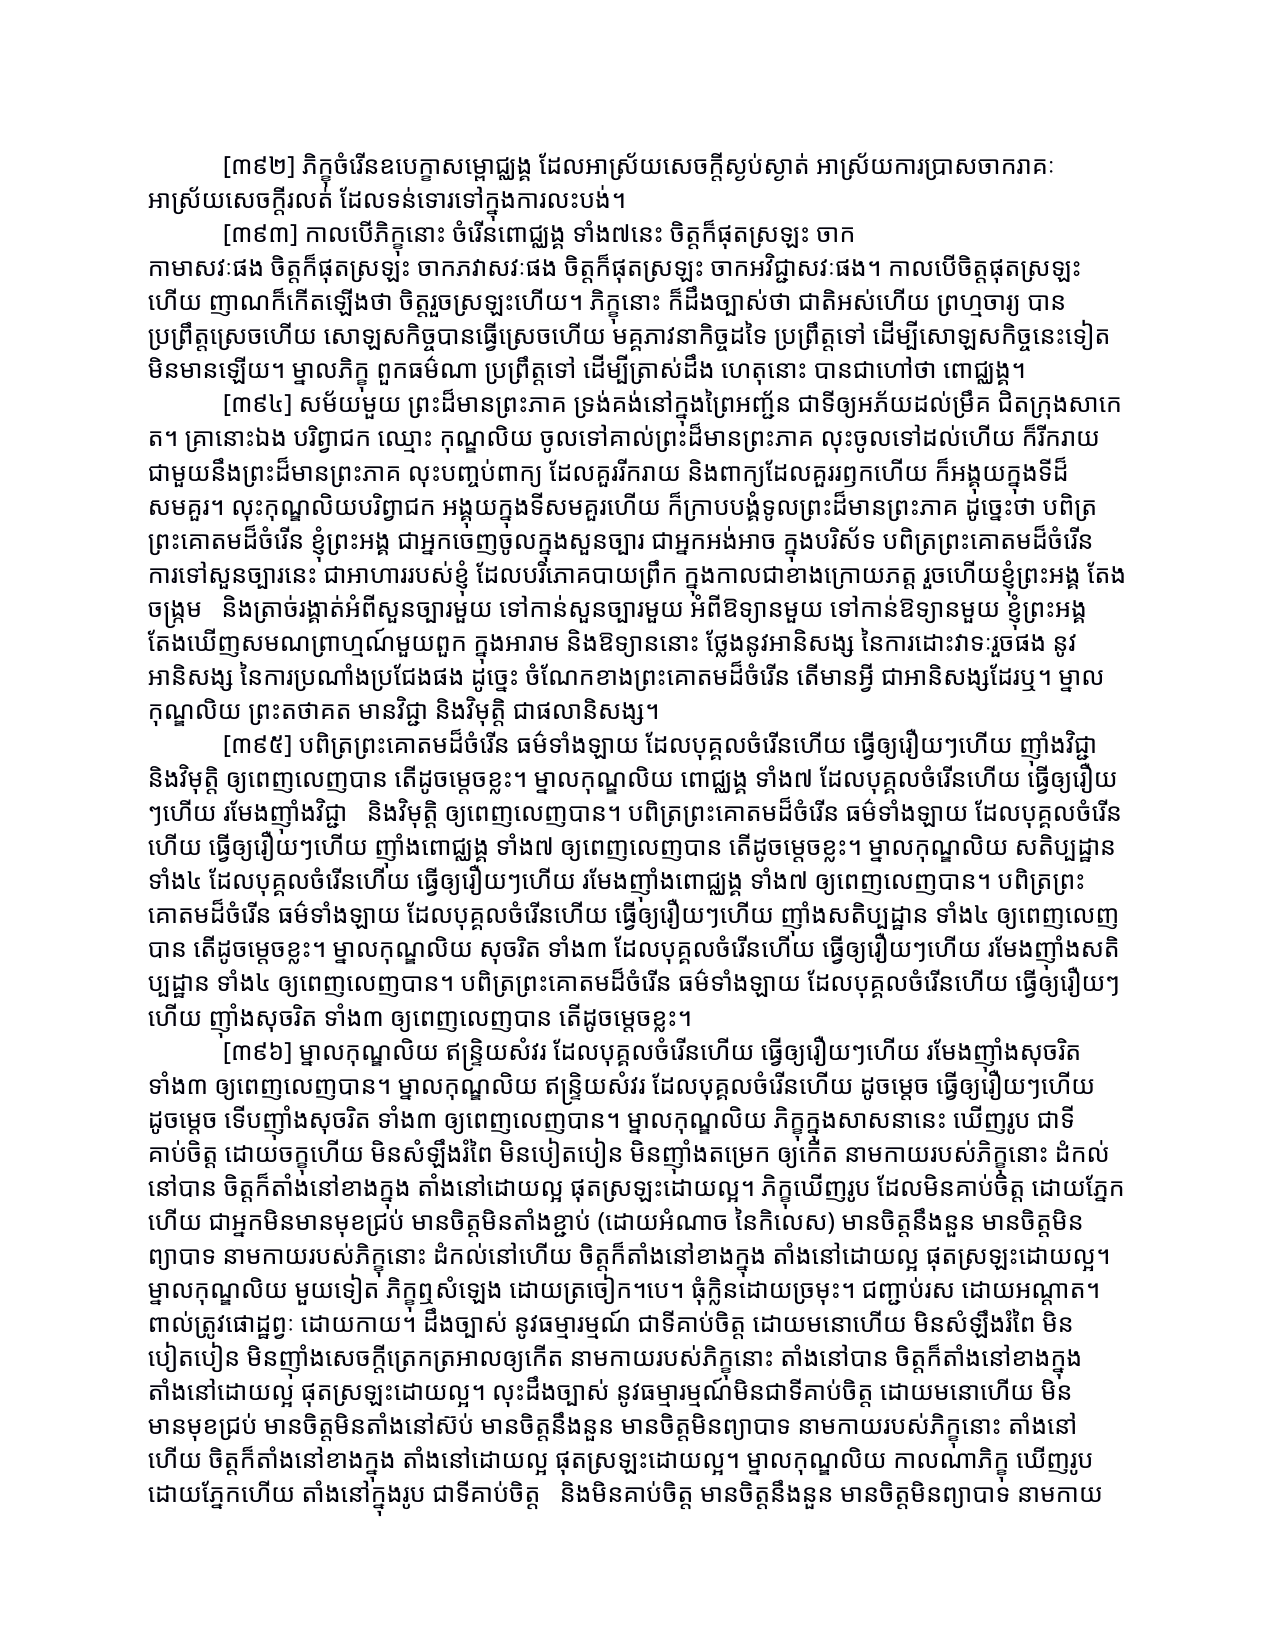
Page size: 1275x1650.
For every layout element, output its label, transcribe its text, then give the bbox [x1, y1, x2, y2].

text [៣៩៦] ម្នាលកុណ្ឌលិយ ឥន្ទ្រិយសំវរ ដែលបុគ្គលចំរើនហើយ ធ្វើឲ្យរឿយៗ​ហើយ រមែងញ៉ាំងសុចរិត ទាំង៣ ឲ្យពេញលេញបាន។ ម្នាលកុណ្ឌលិយ ឥន្ទ្រិយសំវរ ​ដែល​បុគ្គលចំរើនហើយ ដូចម្តេច ធ្វើឲ្យរឿយៗហើយ ដូចម្តេច ទើបញ៉ាំង​សុចរិត ទាំង៣ ឲ្យពេញលេញបាន។ ម្នាលកុណ្ឌលិយ ភិក្ខុក្នុងសាសនានេះ ឃើញរូប ជាទីគាប់ចិត្ត ដោយចក្ខុហើយ មិនសំឡឹងរំពៃ មិនបៀតបៀន មិនញ៉ាំងតម្រេក ឲ្យកើត នាមកាយ​របស់ភិក្ខុនោះ ដំកល់នៅបាន ចិត្តក៏តាំងនៅខាងក្នុង តាំងនៅដោយល្អ ផុតស្រឡះ​ដោយល្អ។ ភិក្ខុឃើញរូប ដែលមិនគាប់ចិត្ត ដោយភ្នែកហើយ ជាអ្នកមិនមាន​មុខជ្រប់ មានចិត្តមិនតាំងខ្ជាប់ (ដោយអំណាច នៃកិលេស) មានចិត្តនឹងនួន មានចិត្តមិនព្យាបាទ នាមកាយរបស់ភិក្ខុនោះ ដំកល់នៅហើយ ចិត្តក៏តាំងនៅ​ខាងក្នុង តាំងនៅដោយល្អ ផុត​ស្រឡះដោយល្អ។ ម្នាលកុណ្ឌលិយ មួយទៀត ភិក្ខុឮ​សំឡេង ដោយត្រចៀក។បេ។ ធុំក្លិនដោយច្រមុះ។ ជញ្ជាប់រស ដោយអណ្តាត។ ពាល់ត្រូវផោដ្ឋព្វៈ ដោយកាយ។ ដឹង​ច្បាស់ នូវធម្មារម្មណ៍ ជាទីគាប់ចិត្ត ដោយមនោហើយ មិន​សំឡឹងរំពៃ មិនបៀតបៀន មិនញ៉ាំងសេចក្តីត្រេកត្រអាលឲ្យកើត នាមកាយ​របស់ភិក្ខុនោះ តាំងនៅបាន ចិត្តក៏តាំងនៅខាងក្នុង តាំងនៅដោយល្អ ផុតស្រឡះ​ដោយល្អ។ លុះដឹងច្បាស់ នូវ​ធម្មារម្មណ៍​មិនជាទីគាប់ចិត្ត ដោយមនោហើយ មិនមានមុខជ្រប់ មានចិត្តមិនតាំង​នៅស៊ប់ មានចិត្តនឹងនួន មានចិត្តមិនព្យាបាទ នាមកាយរបស់ភិក្ខុ​នោះ តាំងនៅហើយ ចិត្តក៏តាំងនៅខាងក្នុង តាំងនៅដោយល្អ ផុតស្រឡះដោយល្អ។ ម្នាលកុណ្ឌលិយ កាលណាភិក្ខុ ឃើញរូបដោយភ្នែកហើយ តាំងនៅក្នុងរូប ជាទីគាប់​ចិត្ត និងមិនគាប់ចិត្ត មានចិត្តនឹងនួន មានចិត្តមិនព្យាបាទ នាមកាយរបស់ភិក្ខុនោះ តាំង​នៅ​ហើយ ចិត្តក៏​តាំងនៅខាងក្នុង តាំងនៅដោយល្អ ផុតស្រឡះដោយល្អ។ ឮសំឡេងដោយ ត្រចៀក។បេ។ ធុំក្លិនដោយច្រមុះ។ លិទ្ធភ្លក្ស​រស ដោយអណ្តាត។ ពាល់ត្រូវ​ផោដ្ឋព្វៈ ដោយកាយ។ ដឹងច្បាស់នូវធម្មារម្មណ៍ ដោយមនោ កាយរបស់ភិក្ខុនោះ​ តាំង​នៅក្នុងធម៌ទាំងឡាយ ជាទីពេញគាប់ចិត្ត និងមិនគាប់​ចិត្តហើយ ចិត្តក៏តាំងនៅខាងក្នុង តាំងនៅដោយល្អ ផុតស្រឡះដោយល្អ។ ម្នាល​កុណ្ឌលិយ ឥន្ទ្រិយសំវរ ដែលភិក្ខុចំរើន​យ៉ាង​នេះហើយ ធ្វើឲ្យរឿយៗយ៉ាងនេះហើយ រមែងញ៉ាំងសុចរិត ទាំង៣ ឲ្យពេញលេញបាន។ [148, 1033, 1127, 1510]
text [៣៩៥] បពិត្រព្រះគោតមដ៏ចំរើន ធម៌ទាំងឡាយ ដែលបុគ្គលចំរើនហើយ ធ្វើឲ្យ​រឿយ​ៗហើយ ញ៉ាំងវិជ្ជា និងវិមុត្តិ ឲ្យពេញលេញបាន តើដូចម្តេចខ្លះ។ ម្នាល​កុណ្ឌលិយ ពោជ្ឈង្គ ទាំង៧ ដែលបុគ្គលចំរើនហើយ ធ្វើឲ្យរឿយៗហើយ រមែង​ញ៉ាំងវិជ្ជា និងវិមុត្តិ ឲ្យពេញលេញបាន។ បពិត្រព្រះគោតមដ៏ចំរើន ធម៌ទាំងឡាយ​ ដែលបុគ្គលចំរើនហើយ ធ្វើឲ្យរឿយៗហើយ ញ៉ាំងពោជ្ឈង្គ ទាំង៧ ឲ្យពេញលេញបាន តើដូចម្តេចខ្លះ។ ម្នាល​កុណ្ឌលិយ សតិប្បដ្ឋាន ទាំង៤ ដែលបុគ្គលចំរើនហើយ ធ្វើឲ្យរឿយៗហើយ រមែងញ៉ាំងពោជ្ឈង្គ ទាំង៧ ឲ្យពេញលេញបាន។ បពិត្រព្រះគោតមដ៏ចំរើន ធម៌ទាំងឡាយ ដែលបុគ្គលចំរើន​ហើយ ធ្វើឲ្យរឿយៗហើយ ញ៉ាំង​សតិប្បដ្ឋាន ទាំង៤ ឲ្យពេញលេញបាន តើដូចម្តេចខ្លះ។ ម្នាលកុណ្ឌលិយ សុចរិត ទាំង៣ ដែលបុគ្គលចំរើនហើយ ធ្វើឲ្យរឿយៗហើយ រមែង​ញ៉ាំងសតិប្បដ្ឋាន ទាំង៤ ឲ្យពេញ​លេញបាន។ បពិត្រព្រះគោតមដ៏ចំរើន ធម៌ទាំងឡាយ ដែលបុគ្គលចំរើនហើយ ធ្វើឲ្យរឿយៗហើយ ញ៉ាំងសុចរិត ទាំង៣ ឲ្យពេញលេញបាន តើដូចម្តេចខ្លះ។ [148, 727, 1127, 1033]
text [៣៩៤] សម័យមួយ ព្រះដ៏មានព្រះភាគ ទ្រង់គង់នៅក្នុងព្រៃអញ្ជ័ន ជាទីឲ្យអភ័យ​ដល់ម្រឹគ ជិតក្រុងសាកេត។ គ្រានោះឯង បរិព្វាជក ឈ្មោះ កុណ្ឌលិយ ចូលទៅគាល់​ព្រះដ៏មានព្រះភាគ លុះចូលទៅដល់ហើយ ក៏រីករាយជាមួយនឹងព្រះដ៏មានព្រះភាគ លុះបញ្ចប់ពាក្យ ដែលគួររីករាយ និងពាក្យដែលគួររឭកហើយ ក៏អង្គុយក្នុងទីដ៏សមគួរ។ លុះកុណ្ឌលិយបរិព្វាជក អង្គុយក្នុងទីសមគួរហើយ ក៏ក្រាបបង្គំទូលព្រះដ៏មានព្រះ​ភាគ​ ដូច្នេះថា បពិត្រព្រះគោតមដ៏ចំរើន ខ្ញុំព្រះអង្គ ជាអ្នកចេញចូលក្នុងសួនច្បារ ជាអ្នក​អង់អាច ក្នុងបរិស័ទ បពិត្រព្រះគោតមដ៏ចំរើន ការទៅសួនច្បារនេះ ជាអាហាររបស់ខ្ញុំ​ ដែលបរិភោគបាយព្រឹក ក្នុងកាលជាខាងក្រោយភត្ត រួចហើយខ្ញុំព្រះអង្គ តែងចង្រ្កម និងត្រាច់រង្គាត់អំពីសួនច្បារមួយ ទៅកាន់សួនច្បារមួយ អំពីឱទ្យានមួយ ទៅកាន់ឱទ្យានមួយ ខ្ញុំព្រះអង្គ តែងឃើញសមណព្រាហ្មណ៍មួយពួក ក្នុងអារាម និងឱទ្យាននោះ ថ្លែងនូវអានិ​សង្ស នៃការដោះវាទៈរួចផង នូវអានិសង្ស នៃការប្រណាំងប្រជែងផង ដូច្នេះ ចំ​ណែក​ខាង​ព្រះគោតមដ៏ចំរើន តើមានអ្វី ជាអានិសង្សដែរឬ។ ម្នាលកុណ្ឌលិយ ព្រះតថាគត​ មានវិជ្ជា និងវិមុត្តិ ជាផលានិសង្ស។ [148, 386, 1127, 727]
text [៣៩២] ភិក្ខុចំរើនឧបេក្ខាសម្ពោជ្ឈង្គ ដែលអា​ស្រ័យសេចក្តីស្ងប់ស្ងាត់ អាស្រ័យ​ការប្រាសចាករាគៈ អាស្រ័យសេចក្តីរលត់ ដែលទន់ទោរ​​ទៅក្នុងការលះបង់។ [148, 148, 1127, 216]
text [៣៩៣] កាលបើភិក្ខុនោះ ចំរើនពោជ្ឈង្គ ទាំង៧នេះ ចិត្តក៏ផុតស្រឡះ ចាក កាមាសវៈផង ចិត្តក៏ផុតស្រឡះ ចាកភវាសវៈផង ចិត្តក៏ផុតស្រឡះ ចាកអវិជ្ជាសវៈផង។ កាលបើចិត្តផុតស្រឡះហើយ ញាណក៏កើតឡើងថា ចិត្តរួចស្រឡះហើយ។ ភិក្ខុ​នោះ​ ក៏ដឹងច្បាស់ថា ជាតិអស់ហើយ ព្រហ្មចារ្យ បានប្រព្រឹត្តស្រេចហើយ សោឡសកិច្ច​បានធ្វើស្រេចហើយ មគ្គភាវនាកិច្ចដទៃ ប្រព្រឹត្តទៅ ដើម្បីសោឡសកិច្ច​នេះទៀត​ មិន​មានឡើយ។ ម្នាលភិក្ខុ ពួកធម៌ណា ប្រព្រឹត្តទៅ ដើម្បីត្រាស់ដឹង ហេតុនោះ​ បានជា​ហៅថា ពោជ្ឈង្គ។ [148, 216, 1127, 386]
